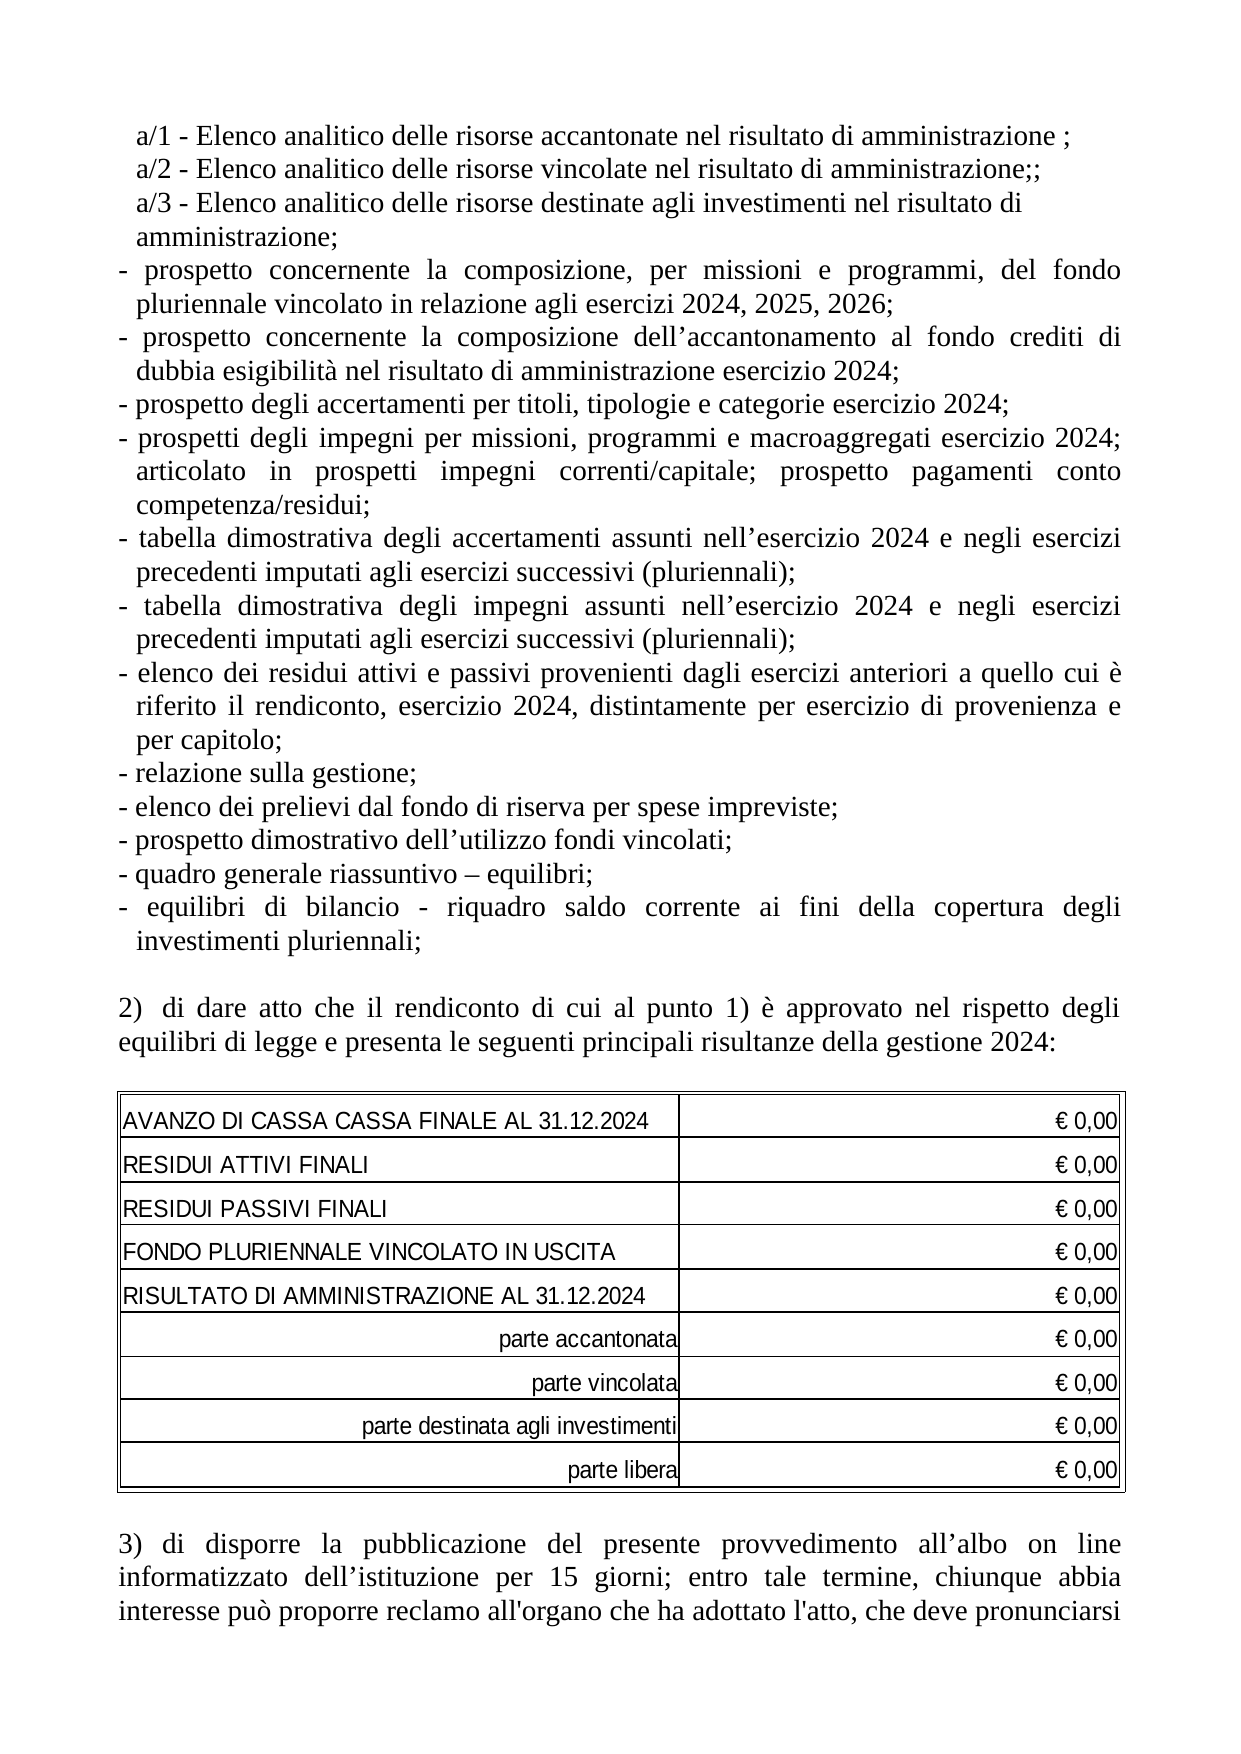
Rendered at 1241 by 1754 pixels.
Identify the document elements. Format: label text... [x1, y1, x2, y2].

text 2) di dare atto che il rendiconto di cui al punto 1) è approvato nel rispetto degli equilibri di legge e presenta le seguenti principali risultanze della gestione 2024: [118, 990, 1122, 1057]
text - elenco dei prelievi dal fondo di riserva per spese impreviste; [118, 789, 1122, 822]
text a/1 - Elenco analitico delle risorse accantonate nel risultato di amministrazione ; [136, 118, 1122, 152]
text a/2 - Elenco analitico delle risorse vincolate nel risultato di amministrazione;; [118, 152, 1122, 185]
text a/3 - Elenco analitico delle risorse destinate agli investimenti nel risultato di amministrazione; [136, 185, 1122, 252]
text - prospetto degli accertamenti per titoli, tipologie e categorie esercizio 2024; [118, 386, 1122, 420]
text - prospetti degli impegni per missioni, programmi e macroaggregati esercizio 2024; articolato in prospetti impegni correnti/capitale; prospetto pagamenti conto competenza/residui; [118, 420, 1122, 521]
text - elenco dei residui attivi e passivi provenienti dagli esercizi anteriori a quello cui è riferito il rendiconto, esercizio 2024, distintamente per esercizio di provenienza e per capitolo; [118, 655, 1122, 755]
text - relazione sulla gestione; [118, 755, 1122, 789]
text - tabella dimostrativa degli impegni assunti nell’esercizio 2024 e negli esercizi precedenti imputati agli esercizi successivi (pluriennali); [118, 588, 1122, 655]
text - prospetto concernente la composizione dell’accantonamento al fondo crediti di dubbia esigibilità nel risultato di amministrazione esercizio 2024; [118, 319, 1122, 386]
text - prospetto concernente la composizione, per missioni e programmi, del fondo pluriennale vincolato in relazione agli esercizi 2024, 2025, 2026; [118, 252, 1122, 319]
text - equilibri di bilancio - riquadro saldo corrente ai fini della copertura degli investimenti pluriennali; [118, 889, 1122, 957]
text 3) di disporre la pubblicazione del presente provvedimento all’albo on line informatizzato dell’istituzione per 15 giorni; entro tale termine, chiunque abbia interesse può proporre reclamo all'organo che ha adottato l'atto, che deve pronunciarsi [118, 1526, 1122, 1626]
text - prospetto dimostrativo dell’utilizzo fondi vincolati; [118, 822, 1122, 856]
text - quadro generale riassuntivo – equilibri; [118, 856, 1122, 889]
text - tabella dimostrativa degli accertamenti assunti nell’esercizio 2024 e negli esercizi precedenti imputati agli esercizi successivi (pluriennali); [118, 521, 1122, 588]
